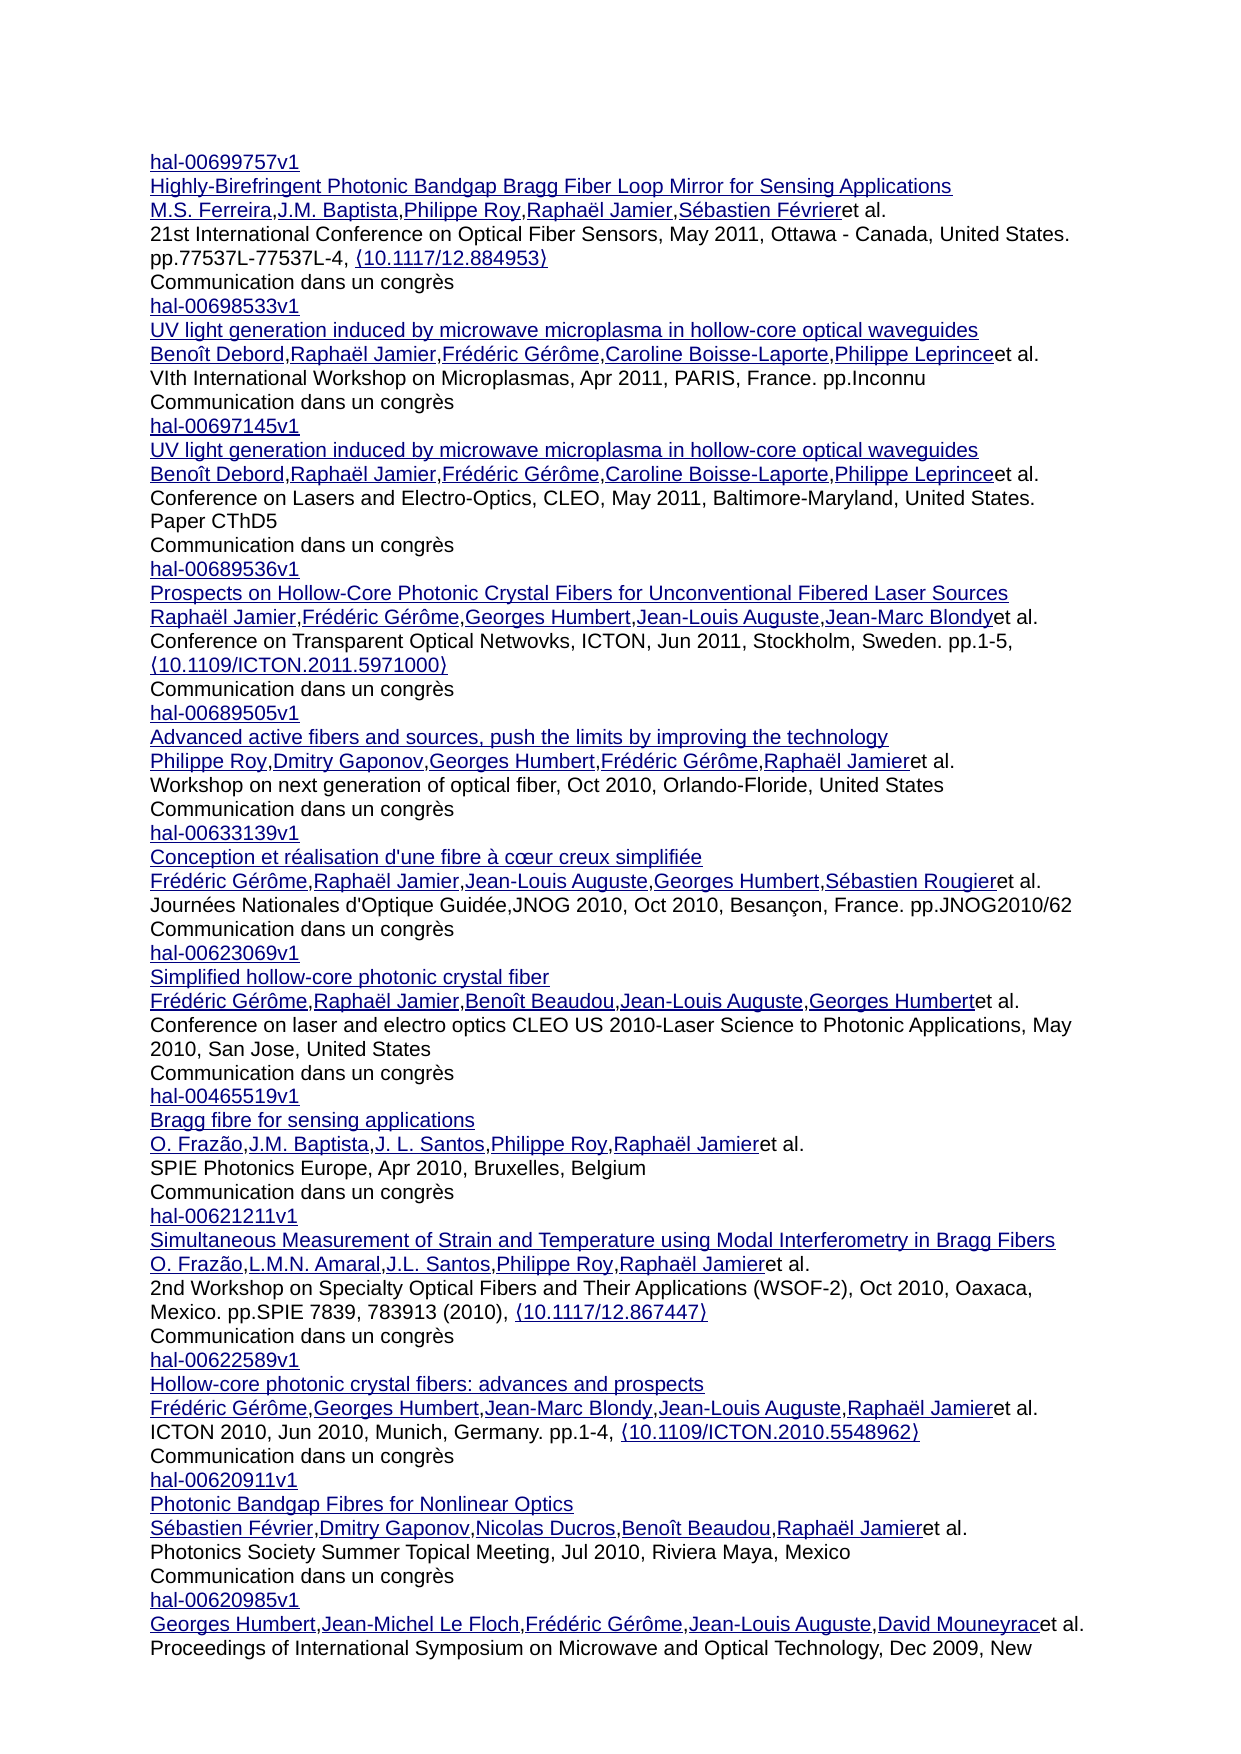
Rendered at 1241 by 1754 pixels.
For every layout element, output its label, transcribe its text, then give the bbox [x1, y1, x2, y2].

table_cell Simplified hollow-core photonic crystal fiber Frédéric Gérôme,Raphaël Jamier,Benoît Beaudou,Jean-Louis Auguste,Georges Humbertet al. Conference on laser and electro optics CLEO US 2010-Laser Science to Photonic Applications, May 2010, San Jose, United States Communication dans un congrès hal-00465519v1 [150, 965, 1090, 1108]
table_cell UV light generation induced by microwave microplasma in hollow-core optical waveguides Benoît Debord,Raphaël Jamier,Frédéric Gérôme,Caroline Boisse-Laporte,Philippe Leprinceet al. VIth International Workshop on Microplasmas, Apr 2011, PARIS, France. pp.Inconnu Communication dans un congrès hal-00697145v1 [150, 318, 1090, 437]
table_cell hal-00699757v1 [150, 150, 1090, 174]
table_cell Highly-Birefringent Photonic Bandgap Bragg Fiber Loop Mirror for Sensing Applications M.S. Ferreira,J.M. Baptista,Philippe Roy,Raphaël Jamier,Sébastien Févrieret al. 21st International Conference on Optical Fiber Sensors, May 2011, Ottawa - Canada, United States. pp.77537L-77537L-4, ⟨10.1117/12.884953⟩ Communication dans un congrès hal-00698533v1 [150, 174, 1090, 318]
table_cell Photonic Bandgap Fibres for Nonlinear Optics Sébastien Février,Dmitry Gaponov,Nicolas Ducros,Benoît Beaudou,Raphaël Jamieret al. Photonics Society Summer Topical Meeting, Jul 2010, Riviera Maya, Mexico Communication dans un congrès hal-00620985v1 [150, 1492, 1090, 1611]
table_cell Hollow core photonic crystal fibers, applications from visible to microwave frequencies Georges Humbert,Jean-Michel Le Floch,Frédéric Gérôme,Jean-Louis Auguste,David Mouneyracet al. Proceedings of International Symposium on Microwave and Optical Technology, Dec 2009, New Delhi, India Communication dans un congrès hal-00457678v1 [150, 1611, 1090, 1659]
table_cell Simultaneous Measurement of Strain and Temperature using Modal Interferometry in Bragg Fibers O. Frazão,L.M.N. Amaral,J.L. Santos,Philippe Roy,Raphaël Jamieret al. 2nd Workshop on Specialty Optical Fibers and Their Applications (WSOF-2), Oct 2010, Oaxaca, Mexico. pp.SPIE 7839, 783913 (2010), ⟨10.1117/12.867447⟩ Communication dans un congrès hal-00622589v1 [150, 1228, 1090, 1372]
table_cell Hollow-core photonic crystal fibers: advances and prospects Frédéric Gérôme,Georges Humbert,Jean-Marc Blondy,Jean-Louis Auguste,Raphaël Jamieret al. ICTON 2010, Jun 2010, Munich, Germany. pp.1-4, ⟨10.1109/ICTON.2010.5548962⟩ Communication dans un congrès hal-00620911v1 [150, 1372, 1090, 1492]
table_cell Prospects on Hollow-Core Photonic Crystal Fibers for Unconventional Fibered Laser Sources Raphaël Jamier,Frédéric Gérôme,Georges Humbert,Jean-Louis Auguste,Jean-Marc Blondyet al. Conference on Transparent Optical Netwovks, ICTON, Jun 2011, Stockholm, Sweden. pp.1-5, ⟨10.1109/ICTON.2011.5971000⟩ Communication dans un congrès hal-00689505v1 [150, 581, 1090, 725]
table_cell UV light generation induced by microwave microplasma in hollow-core optical waveguides Benoît Debord,Raphaël Jamier,Frédéric Gérôme,Caroline Boisse-Laporte,Philippe Leprinceet al. Conference on Lasers and Electro-Optics, CLEO, May 2011, Baltimore-Maryland, United States. Paper CThD5 Communication dans un congrès hal-00689536v1 [150, 438, 1090, 581]
table_cell Advanced active fibers and sources, push the limits by improving the technology Philippe Roy,Dmitry Gaponov,Georges Humbert,Frédéric Gérôme,Raphaël Jamieret al. Workshop on next generation of optical fiber, Oct 2010, Orlando-Floride, United States Communication dans un congrès hal-00633139v1 [150, 725, 1090, 845]
table_cell Conception et réalisation d'une fibre à cœur creux simplifiée Frédéric Gérôme,Raphaël Jamier,Jean-Louis Auguste,Georges Humbert,Sébastien Rougieret al. Journées Nationales d'Optique Guidée,JNOG 2010, Oct 2010, Besançon, France. pp.JNOG2010/62 Communication dans un congrès hal-00623069v1 [150, 845, 1090, 964]
table_cell Bragg fibre for sensing applications O. Frazão,J.M. Baptista,J. L. Santos,Philippe Roy,Raphaël Jamieret al. SPIE Photonics Europe, Apr 2010, Bruxelles, Belgium Communication dans un congrès hal-00621211v1 [150, 1108, 1090, 1228]
